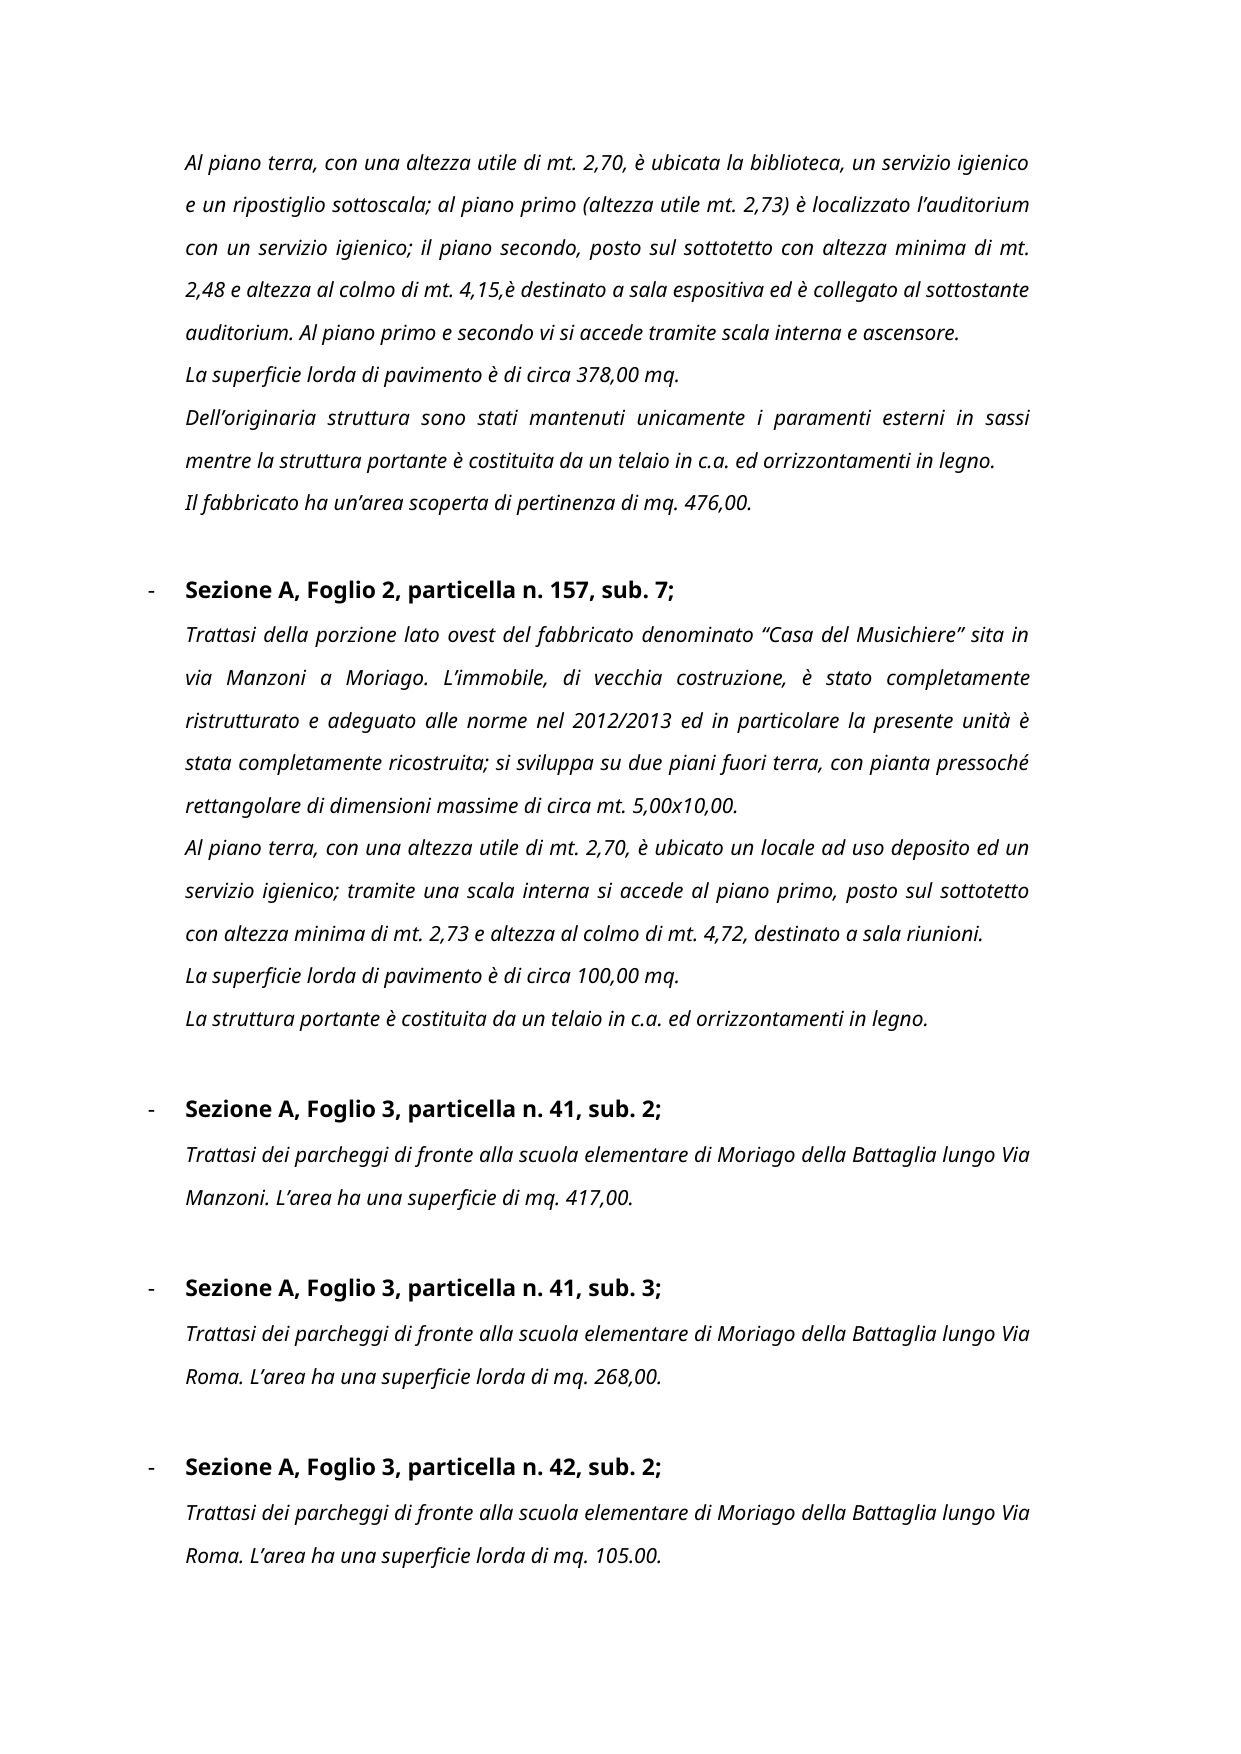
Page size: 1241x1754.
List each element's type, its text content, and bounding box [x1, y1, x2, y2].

text Trattasi della porzione lato ovest del fabbricato denominato “Casa del Musichiere” sita in via Manzoni a Moriago. L’immobile, di vecchia costruzione, è stato completamente ristrutturato e adeguato alle norme nel 2012/2013 ed in particolare la presente unità è stata completamente ricostruita; si sviluppa su due piani fuori terra, con pianta pressoché rettangolare di dimensioni massime di circa mt. 5,00x10,00. [185, 621, 1033, 819]
text La struttura portante è costituita da un telaio in c.a. ed orrizzontamenti in legno. [185, 1004, 1033, 1032]
list Sezione A, Foglio 3, particella n. 41, sub. 2; [148, 1093, 1033, 1125]
text La superficie lorda di pavimento è di circa 100,00 mq. [185, 961, 1033, 990]
text Al piano terra, con una altezza utile di mt. 2,70, è ubicata la biblioteca, un servizio igienico e un ripostiglio sottoscala; al piano primo (altezza utile mt. 2,73) è localizzato l’auditorium con un servizio igienico; il piano secondo, posto sul sottotetto con altezza minima di mt. 2,48 e altezza al colmo di mt. 4,15,è destinato a sala espositiva ed è collegato al sottostante auditorium. Al piano primo e secondo vi si accede tramite scala interna e ascensore. [185, 148, 1033, 346]
text Il fabbricato ha un’area scoperta di pertinenza di mq. 476,00. [185, 488, 1033, 517]
text Trattasi dei parcheggi di fronte alla scuola elementare di Moriago della Battaglia lungo Via Manzoni. L’area ha una superficie di mq. 417,00. [185, 1140, 1033, 1211]
text Trattasi dei parcheggi di fronte alla scuola elementare di Moriago della Battaglia lungo Via Roma. L’area ha una superficie lorda di mq. 268,00. [185, 1319, 1033, 1390]
text La superficie lorda di pavimento è di circa 378,00 mq. [185, 361, 1033, 389]
text Al piano terra, con una altezza utile di mt. 2,70, è ubicato un locale ad uso deposito ed un servizio igienico; tramite una scala interna si accede al piano primo, posto sul sottotetto con altezza minima di mt. 2,73 e altezza al colmo di mt. 4,72, destinato a sala riunioni. [185, 833, 1033, 947]
text Trattasi dei parcheggi di fronte alla scuola elementare di Moriago della Battaglia lungo Via Roma. L’area ha una superficie lorda di mq. 105.00. [185, 1498, 1033, 1569]
list Sezione A, Foglio 3, particella n. 41, sub. 3; [148, 1272, 1033, 1304]
list Sezione A, Foglio 3, particella n. 42, sub. 2; [148, 1451, 1033, 1483]
text Dell’originaria struttura sono stati mantenuti unicamente i paramenti esterni in sassi mentre la struttura portante è costituita da un telaio in c.a. ed orrizzontamenti in legno. [185, 403, 1033, 474]
list Sezione A, Foglio 2, particella n. 157, sub. 7; [148, 574, 1033, 605]
